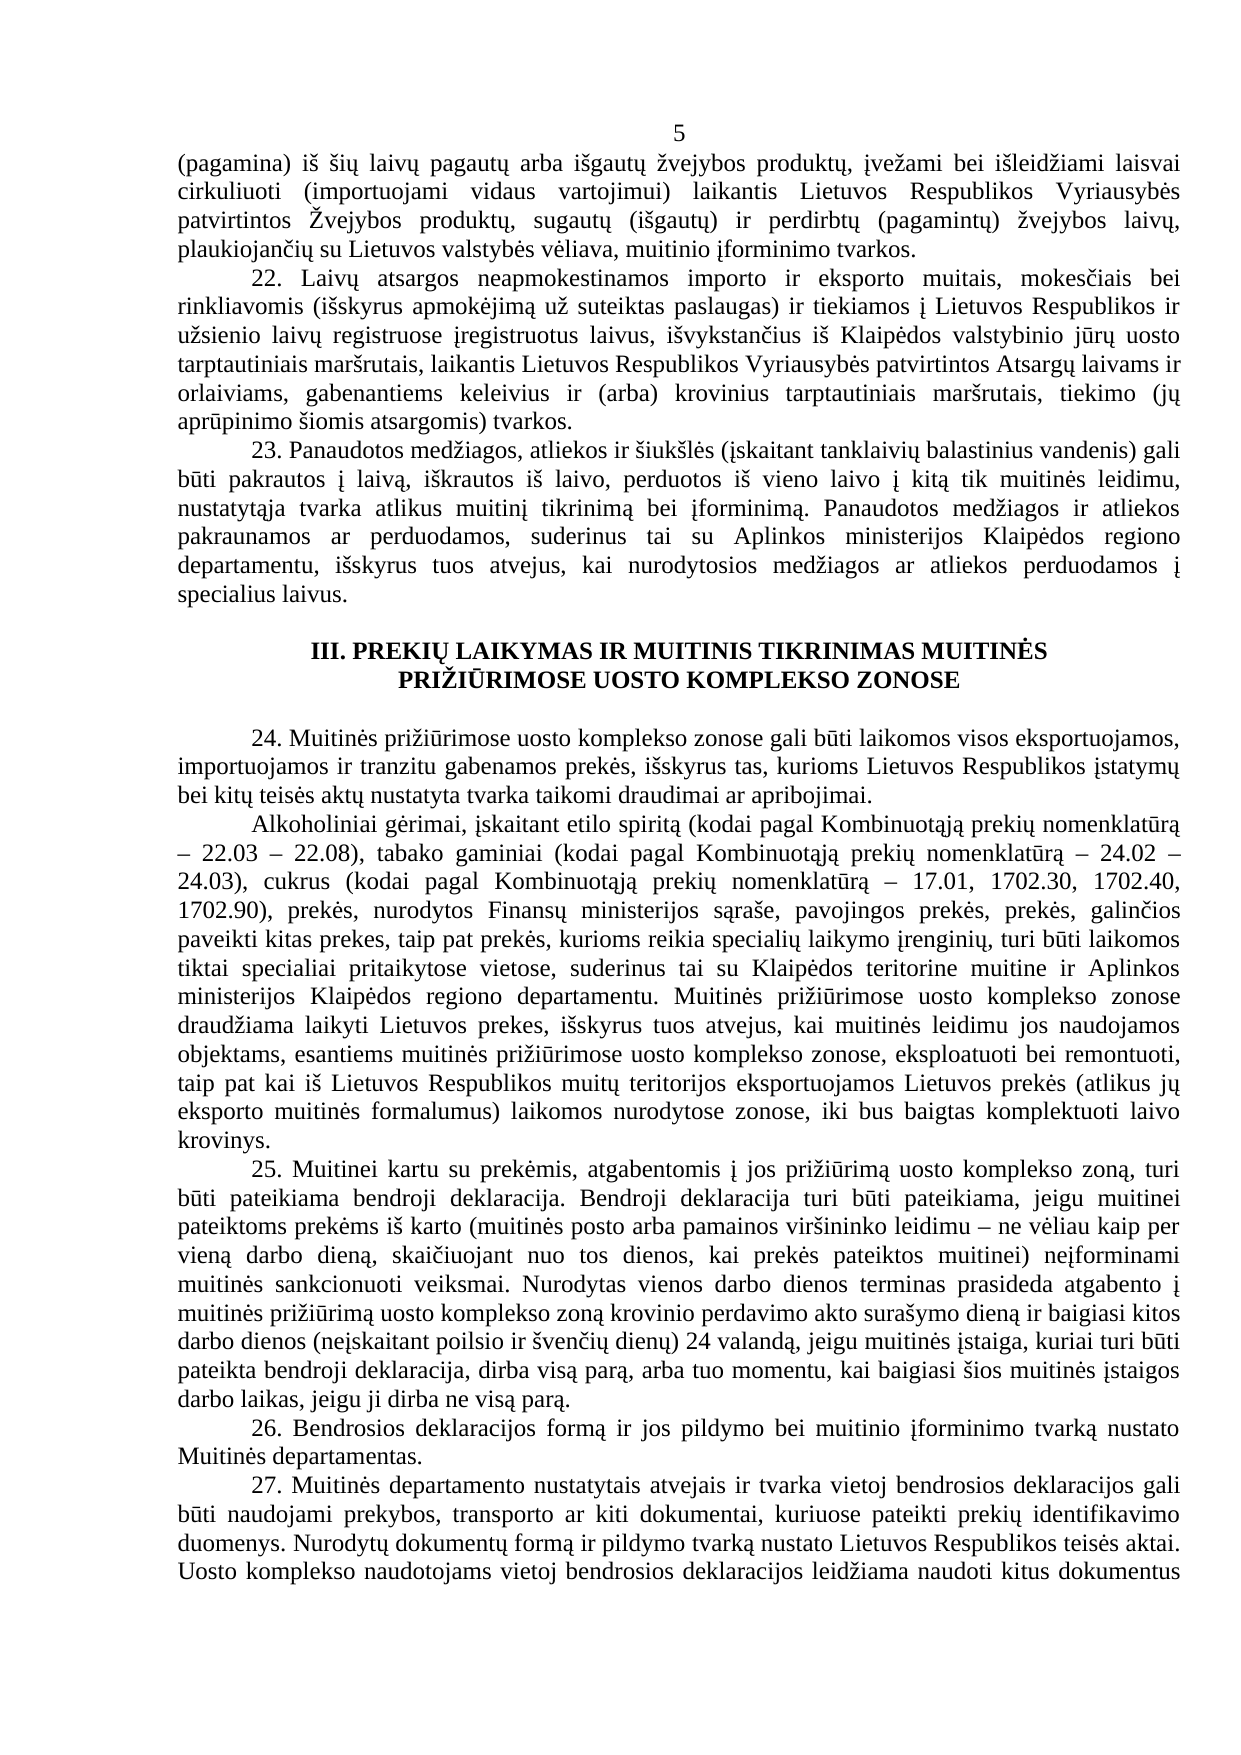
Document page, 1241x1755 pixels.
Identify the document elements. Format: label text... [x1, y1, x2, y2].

text 27. Muitinės departamento nustatytais atvejais ir tvarka vietoj bendrosios deklaracijos gali būti naudojami prekybos, transporto ar kiti dokumentai, kuriuose pateikti prekių identifikavimo duomenys. Nurodytų dokumentų formą ir pildymo tvarką nustato Lietuvos Respublikos teisės aktai. Uosto komplekso naudotojams vietoj bendrosios deklaracijos leidžiama naudoti kitus dokumentus [177, 1470, 1181, 1585]
text prižiūrimose uosto komplekso zonose [177, 665, 1181, 694]
text 26. Bendrosios deklaracijos formą ir jos pildymo bei muitinio įforminimo tvarką nustato Muitinės departamentas. [177, 1413, 1181, 1470]
text III. Prekių LAIKYMAS ir muitinis tikrinimas muitinės [177, 636, 1181, 665]
text 22. Laivų atsargos neapmokestinamos importo ir eksporto muitais, mokesčiais bei rinkliavomis (išskyrus apmokėjimą už suteiktas paslaugas) ir tiekiamos į Lietuvos Respublikos ir užsienio laivų registruose įregistruotus laivus, išvykstančius iš Klaipėdos valstybinio jūrų uosto tarptautiniais maršrutais, laikantis Lietuvos Respublikos Vyriausybės patvirtintos Atsargų laivams ir orlaiviams, gabenantiems keleivius ir (arba) krovinius tarptautiniais maršrutais, tiekimo (jų aprūpinimo šiomis atsargomis) tvarkos. [177, 263, 1181, 435]
text Alkoholiniai gėrimai, įskaitant etilo spiritą (kodai pagal Kombinuotąją prekių nomenklatūrą – 22.03 – 22.08), tabako gaminiai (kodai pagal Kombinuotąją prekių nomenklatūrą – 24.02 – 24.03), cukrus (kodai pagal Kombinuotąją prekių nomenklatūrą – 17.01, 1702.30, 1702.40, 1702.90), prekės, nurodytos Finansų ministerijos sąraše, pavojingos prekės, prekės, galinčios paveikti kitas prekes, taip pat prekės, kurioms reikia specialių laikymo įrenginių, turi būti laikomos tiktai specialiai pritaikytose vietose, suderinus tai su Klaipėdos teritorine muitine ir Aplinkos ministerijos Klaipėdos regiono departamentu. Muitinės prižiūrimose uosto komplekso zonose draudžiama laikyti Lietuvos prekes, išskyrus tuos atvejus, kai muitinės leidimu jos naudojamos objektams, esantiems muitinės prižiūrimose uosto komplekso zonose, eksploatuoti bei remontuoti, taip pat kai iš Lietuvos Respublikos muitų teritorijos eksportuojamos Lietuvos prekės (atlikus jų eksporto muitinės formalumus) laikomos nurodytose zonose, iki bus baigtas komplektuoti laivo krovinys. [177, 809, 1181, 1154]
text 23. Panaudotos medžiagos, atliekos ir šiukšlės (įskaitant tanklaivių balastinius vandenis) gali būti pakrautos į laivą, iškrautos iš laivo, perduotos iš vieno laivo į kitą tik muitinės leidimu, nustatytąja tvarka atlikus muitinį tikrinimą bei įforminimą. Panaudotos medžiagos ir atliekos pakraunamos ar perduodamos, suderinus tai su Aplinkos ministerijos Klaipėdos regiono departamentu, išskyrus tuos atvejus, kai nurodytosios medžiagos ar atliekos perduodamos į specialius laivus. [177, 435, 1181, 608]
text 25. Muitinei kartu su prekėmis, atgabentomis į jos prižiūrimą uosto komplekso zoną, turi būti pateikiama bendroji deklaracija. Bendroji deklaracija turi būti pateikiama, jeigu muitinei pateiktoms prekėms iš karto (muitinės posto arba pamainos viršininko leidimu – ne vėliau kaip per vieną darbo dieną, skaičiuojant nuo tos dienos, kai prekės pateiktos muitinei) neįforminami muitinės sankcionuoti veiksmai. Nurodytas vienos darbo dienos terminas prasideda atgabento į muitinės prižiūrimą uosto komplekso zoną krovinio perdavimo akto surašymo dieną ir baigiasi kitos darbo dienos (neįskaitant poilsio ir švenčių dienų) 24 valandą, jeigu muitinės įstaiga, kuriai turi būti pateikta bendroji deklaracija, dirba visą parą, arba tuo momentu, kai baigiasi šios muitinės įstaigos darbo laikas, jeigu ji dirba ne visą parą. [177, 1154, 1181, 1413]
text 24. Muitinės prižiūrimose uosto komplekso zonose gali būti laikomos visos eksportuojamos, importuojamos ir tranzitu gabenamos prekės, išskyrus tas, kurioms Lietuvos Respublikos įstatymų bei kitų teisės aktų nustatyta tvarka taikomi draudimai ar apribojimai. [177, 723, 1181, 809]
text (pagamina) iš šių laivų pagautų arba išgautų žvejybos produktų, įvežami bei išleidžiami laisvai cirkuliuoti (importuojami vidaus vartojimui) laikantis Lietuvos Respublikos Vyriausybės patvirtintos Žvejybos produktų, sugautų (išgautų) ir perdirbtų (pagamintų) žvejybos laivų, plaukiojančių su Lietuvos valstybės vėliava, muitinio įforminimo tvarkos. [177, 148, 1181, 263]
